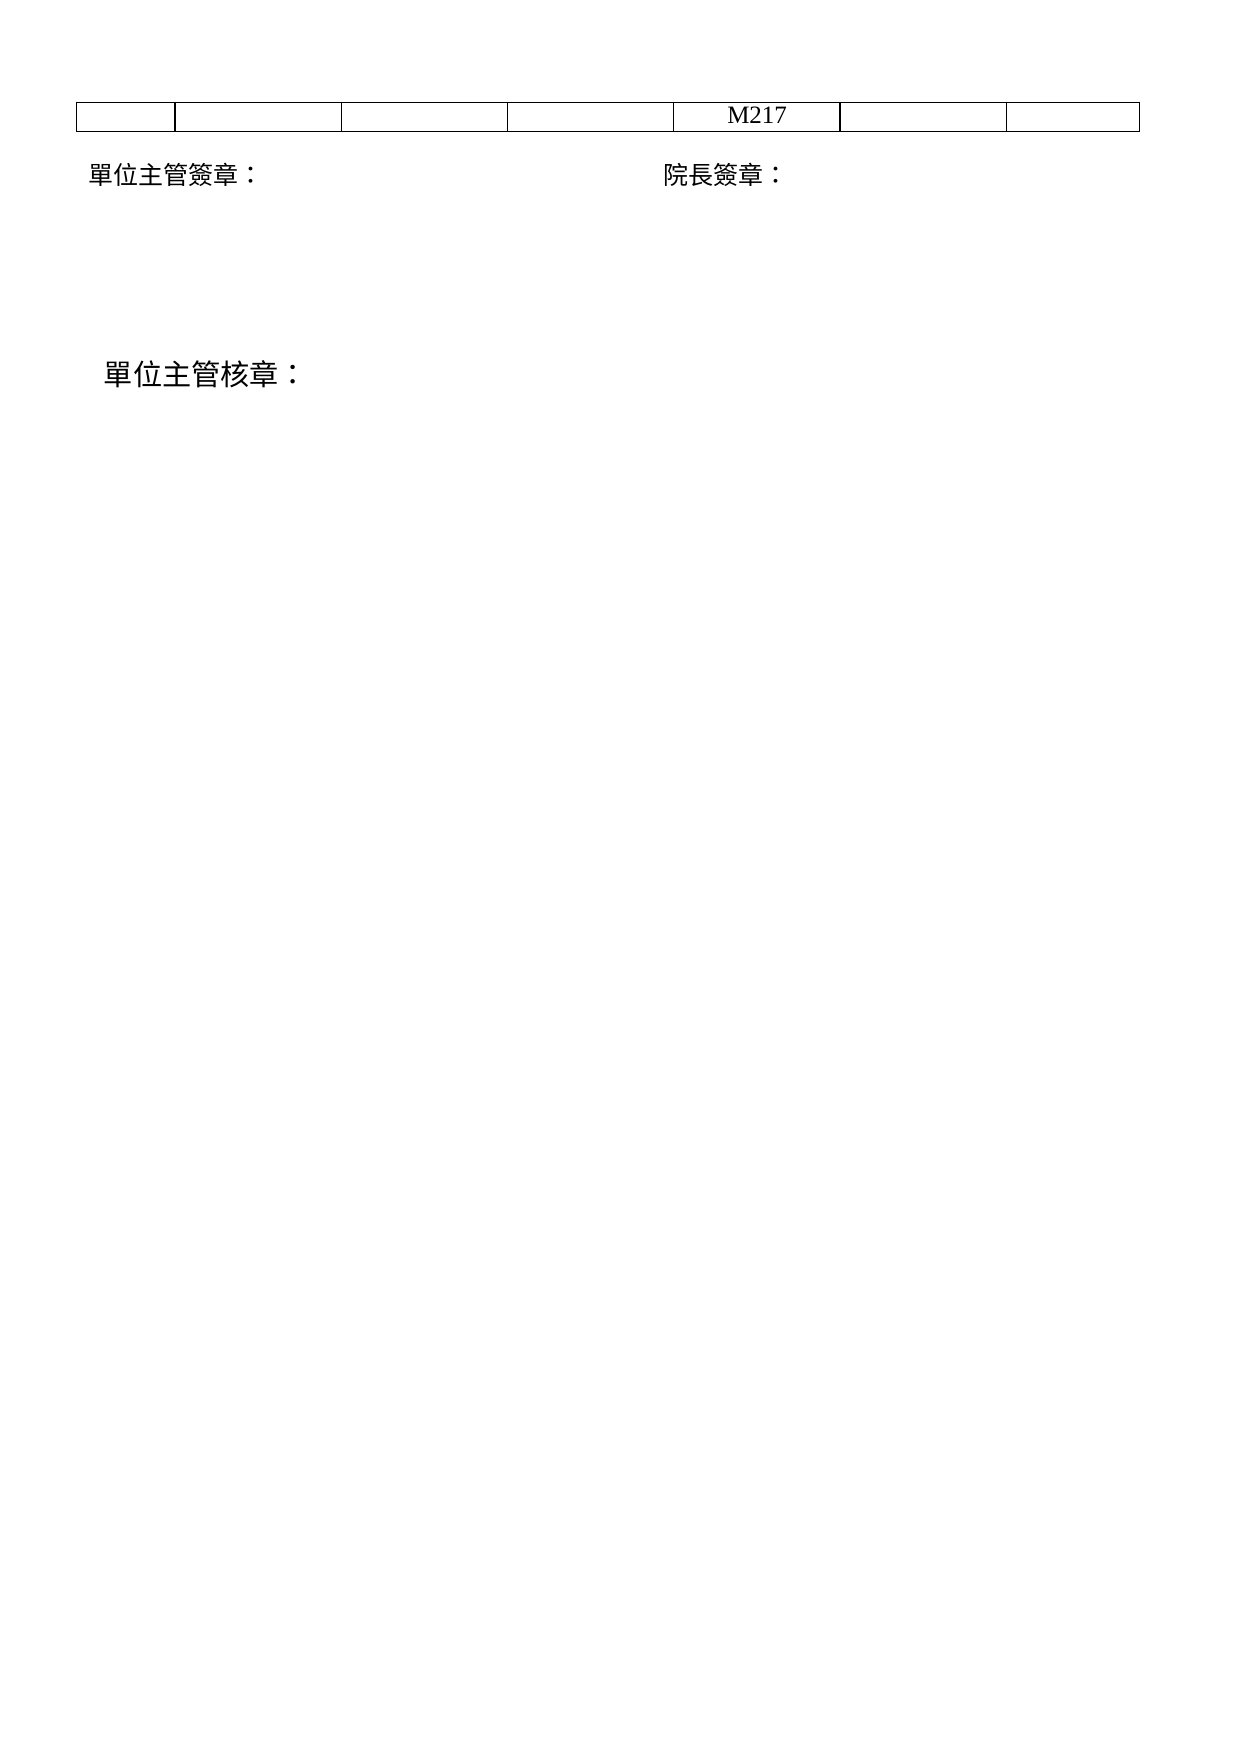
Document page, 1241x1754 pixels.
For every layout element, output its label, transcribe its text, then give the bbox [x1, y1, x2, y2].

text [89, 344, 444, 439]
table_cell 地點 [77, 103, 174, 131]
table_cell M217 [674, 103, 839, 131]
table_cell [342, 103, 507, 131]
text 單位主管簽章： 院長簽章： [89, 132, 1181, 195]
table_cell [1007, 103, 1139, 131]
table_cell [841, 103, 1006, 131]
table_cell [508, 103, 673, 131]
text 單位主管核章： [104, 352, 429, 394]
table_cell [176, 103, 341, 131]
